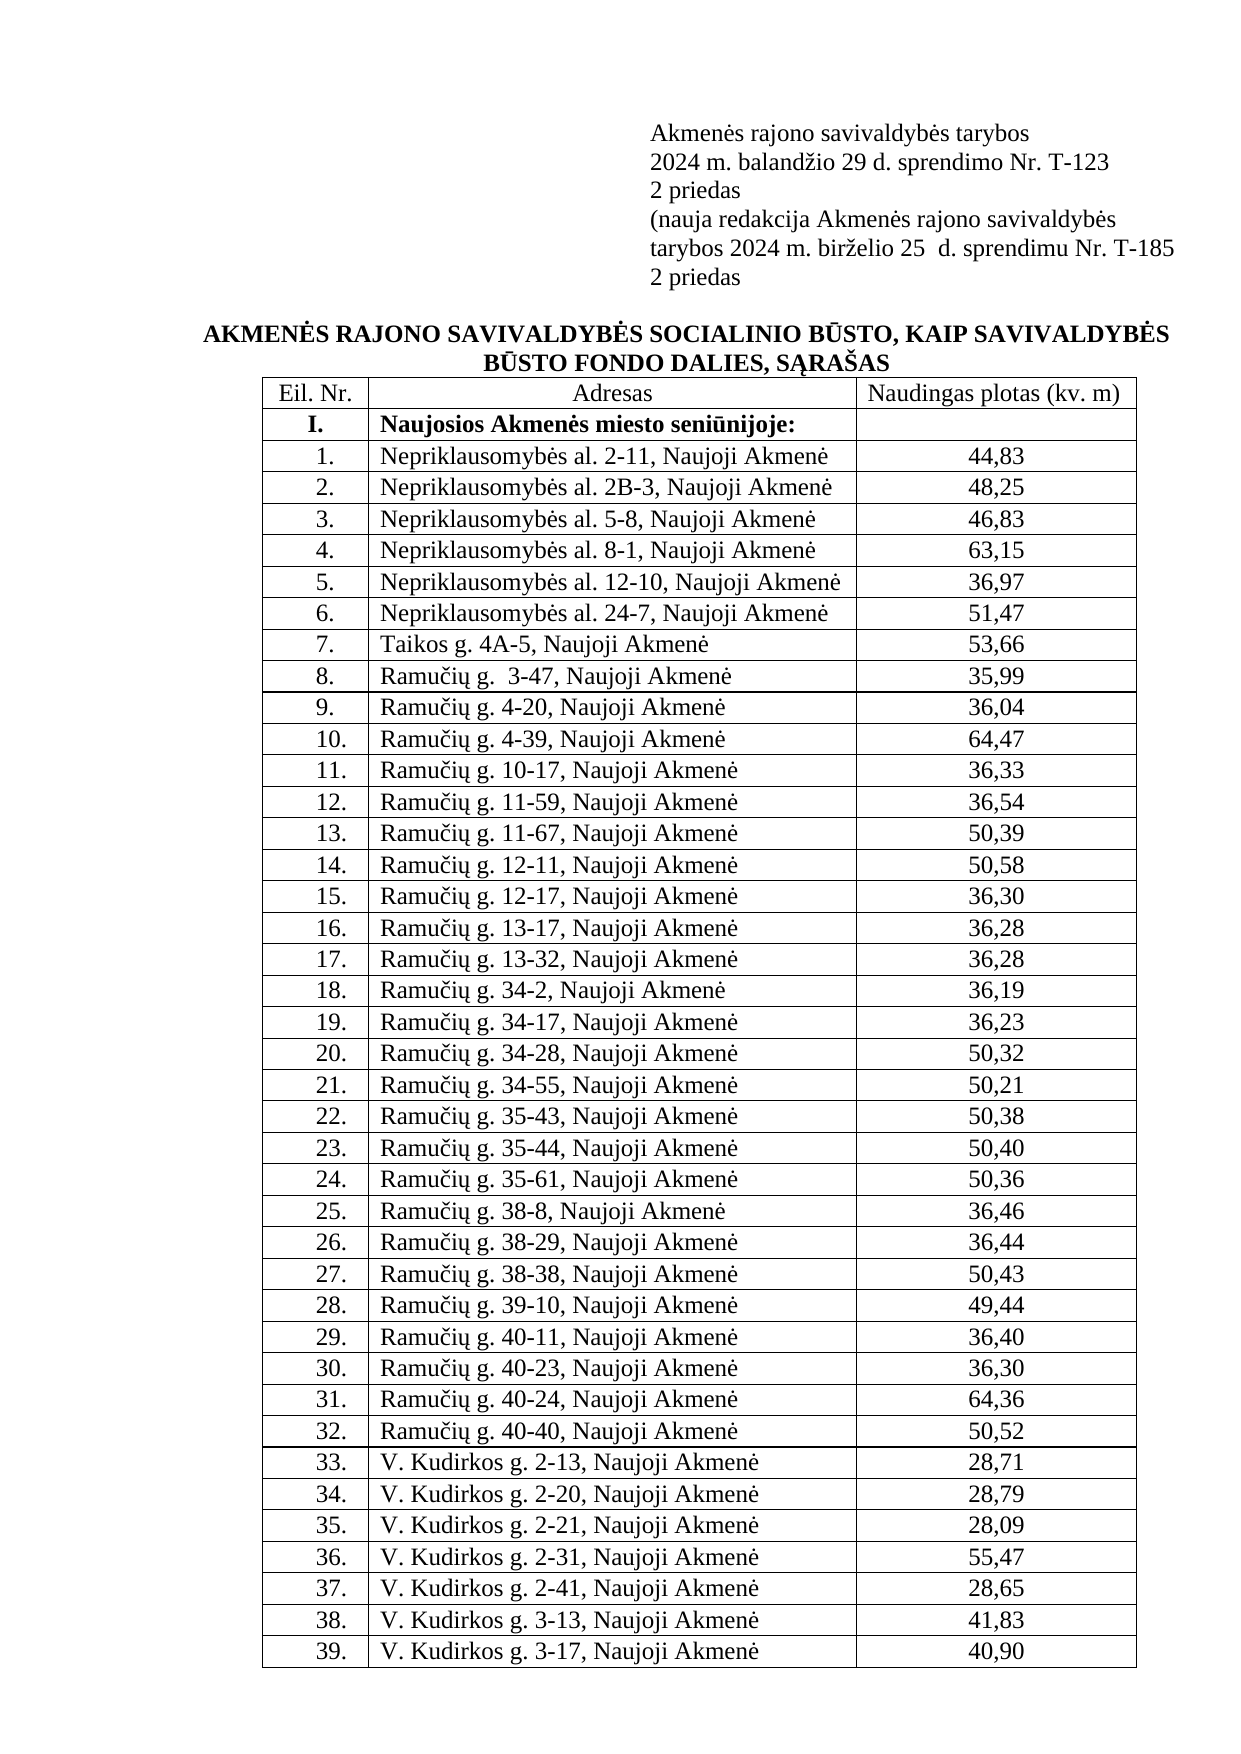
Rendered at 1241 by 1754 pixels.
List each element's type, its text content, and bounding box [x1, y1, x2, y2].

table_cell 33. [263, 1448, 368, 1478]
table_cell 24. [263, 1164, 368, 1195]
table_cell 38. [263, 1605, 368, 1635]
table_cell 28,71 [857, 1448, 1136, 1478]
text 2 priedas [177, 176, 1196, 204]
table_cell Nepriklausomybės al. 8-1, Naujoji Akmenė [369, 535, 856, 566]
table_cell V. Kudirkos g. 3-17, Naujoji Akmenė [369, 1636, 856, 1667]
table_cell 50,52 [857, 1416, 1136, 1446]
table_cell 25. [263, 1196, 368, 1226]
table_cell 32. [263, 1416, 368, 1446]
table_cell 11. [263, 755, 368, 786]
table_cell Ramučių g. 11-59, Naujoji Akmenė [369, 787, 856, 817]
table_cell 29. [263, 1322, 368, 1352]
table_cell 8. [263, 661, 368, 691]
table_cell 41,83 [857, 1605, 1136, 1635]
table_cell Nepriklausomybės al. 24-7, Naujoji Akmenė [369, 598, 856, 628]
table_cell 13. [263, 818, 368, 849]
table_cell 50,38 [857, 1101, 1136, 1132]
table_cell Ramučių g. 35-61, Naujoji Akmenė [369, 1164, 856, 1195]
table_cell 17. [263, 944, 368, 974]
text AKMENĖS RAJONO SAVIVALDYBĖS SOCIALINIO BŪSTO, KAIP SAVIVALDYBĖS BŪSTO FONDO DALIES, SĄRAŠAS [177, 319, 1196, 377]
table_cell 63,15 [857, 535, 1136, 566]
table_cell Taikos g. 4A-5, Naujoji Akmenė [369, 630, 856, 660]
table_cell 36,33 [857, 755, 1136, 786]
table_cell 2. [263, 472, 368, 503]
table_cell 50,40 [857, 1133, 1136, 1163]
table_cell 9. [263, 693, 368, 723]
table_cell Ramučių g. 10-17, Naujoji Akmenė [369, 755, 856, 786]
table_cell 28,65 [857, 1573, 1136, 1604]
table_cell V. Kudirkos g. 2-21, Naujoji Akmenė [369, 1510, 856, 1541]
table_cell 53,66 [857, 630, 1136, 660]
table_cell Ramučių g. 12-17, Naujoji Akmenė [369, 881, 856, 912]
table_cell 36,28 [857, 913, 1136, 943]
table_cell 40,90 [857, 1636, 1136, 1667]
table_cell 36,46 [857, 1196, 1136, 1226]
table_cell 28,79 [857, 1479, 1136, 1509]
table_cell 36,28 [857, 944, 1136, 974]
table_cell 27. [263, 1259, 368, 1289]
table_cell Ramučių g. 34-55, Naujoji Akmenė [369, 1070, 856, 1100]
table_cell V. Kudirkos g. 2-31, Naujoji Akmenė [369, 1542, 856, 1572]
table_cell Ramučių g. 4-39, Naujoji Akmenė [369, 724, 856, 754]
table_cell 48,25 [857, 472, 1136, 503]
table_cell 46,83 [857, 504, 1136, 534]
table_cell Ramučių g. 35-43, Naujoji Akmenė [369, 1101, 856, 1132]
table_cell 51,47 [857, 598, 1136, 628]
table_cell 1. [263, 441, 368, 471]
table_cell 3. [263, 504, 368, 534]
table_cell V. Kudirkos g. 2-20, Naujoji Akmenė [369, 1479, 856, 1509]
table_cell 20. [263, 1039, 368, 1069]
text 2024 m. balandžio 29 d. sprendimo Nr. T-123 [177, 147, 1196, 176]
text Akmenės rajono savivaldybės tarybos [177, 118, 1196, 147]
text (nauja redakcija Akmenės rajono savivaldybės [177, 204, 1196, 233]
table_cell 4. [263, 535, 368, 566]
text tarybos 2024 m. birželio 25 d. sprendimu Nr. T-185 [177, 233, 1196, 262]
table_cell Ramučių g. 13-17, Naujoji Akmenė [369, 913, 856, 943]
table_header Eil. Nr. [263, 378, 368, 408]
table_cell 50,36 [857, 1164, 1136, 1195]
table_cell 23. [263, 1133, 368, 1163]
table_cell 34. [263, 1479, 368, 1509]
text 2 priedas [177, 262, 1196, 291]
table_cell Ramučių g. 38-29, Naujoji Akmenė [369, 1227, 856, 1258]
table_cell Ramučių g. 39-10, Naujoji Akmenė [369, 1290, 856, 1321]
table_cell 36,04 [857, 693, 1136, 723]
table_cell 64,36 [857, 1385, 1136, 1415]
table_cell 36,19 [857, 976, 1136, 1006]
table_cell 36,23 [857, 1007, 1136, 1037]
table_cell Ramučių g. 3-47, Naujoji Akmenė [369, 661, 856, 691]
table_cell 36,30 [857, 1353, 1136, 1383]
table_cell V. Kudirkos g. 3-13, Naujoji Akmenė [369, 1605, 856, 1635]
table_cell 50,43 [857, 1259, 1136, 1289]
table_cell Ramučių g. 35-44, Naujoji Akmenė [369, 1133, 856, 1163]
table_cell 36,44 [857, 1227, 1136, 1258]
table_cell 50,58 [857, 850, 1136, 880]
table_cell Ramučių g. 4-20, Naujoji Akmenė [369, 693, 856, 723]
table_cell Nepriklausomybės al. 2B-3, Naujoji Akmenė [369, 472, 856, 503]
table_cell 36,30 [857, 881, 1136, 912]
table_cell I. [263, 409, 368, 440]
table_cell Ramučių g. 40-23, Naujoji Akmenė [369, 1353, 856, 1383]
table_cell 19. [263, 1007, 368, 1037]
table_cell 36. [263, 1542, 368, 1572]
table_cell 44,83 [857, 441, 1136, 471]
table_cell 12. [263, 787, 368, 817]
table_cell 10. [263, 724, 368, 754]
table_cell Ramučių g. 34-2, Naujoji Akmenė [369, 976, 856, 1006]
table_cell [857, 409, 1136, 440]
table_header Adresas [369, 378, 856, 408]
table_cell Ramučių g. 40-11, Naujoji Akmenė [369, 1322, 856, 1352]
table_cell 39. [263, 1636, 368, 1667]
table_cell Ramučių g. 40-24, Naujoji Akmenė [369, 1385, 856, 1415]
table_cell 55,47 [857, 1542, 1136, 1572]
table_cell 50,39 [857, 818, 1136, 849]
table_cell 35. [263, 1510, 368, 1541]
table_cell V. Kudirkos g. 2-41, Naujoji Akmenė [369, 1573, 856, 1604]
table_cell Nepriklausomybės al. 12-10, Naujoji Akmenė [369, 567, 856, 597]
table_cell 5. [263, 567, 368, 597]
table_cell 50,21 [857, 1070, 1136, 1100]
table_cell 14. [263, 850, 368, 880]
table_cell Nepriklausomybės al. 5-8, Naujoji Akmenė [369, 504, 856, 534]
table_cell 49,44 [857, 1290, 1136, 1321]
table_cell 35,99 [857, 661, 1136, 691]
table_cell 36,54 [857, 787, 1136, 817]
table_cell 26. [263, 1227, 368, 1258]
table_cell 30. [263, 1353, 368, 1383]
table_cell Nepriklausomybės al. 2-11, Naujoji Akmenė [369, 441, 856, 471]
table_cell 31. [263, 1385, 368, 1415]
table_cell Ramučių g. 38-38, Naujoji Akmenė [369, 1259, 856, 1289]
table_cell V. Kudirkos g. 2-13, Naujoji Akmenė [369, 1448, 856, 1478]
table_header Naudingas plotas (kv. m) [857, 378, 1136, 408]
table_cell 7. [263, 630, 368, 660]
table_cell 6. [263, 598, 368, 628]
table_cell Ramučių g. 13-32, Naujoji Akmenė [369, 944, 856, 974]
table_cell 50,32 [857, 1039, 1136, 1069]
table_cell 16. [263, 913, 368, 943]
table_cell Ramučių g. 11-67, Naujoji Akmenė [369, 818, 856, 849]
table_cell 36,97 [857, 567, 1136, 597]
table_cell 21. [263, 1070, 368, 1100]
table_cell 64,47 [857, 724, 1136, 754]
table_cell Naujosios Akmenės miesto seniūnijoje: [369, 409, 856, 440]
table_cell 15. [263, 881, 368, 912]
table_cell Ramučių g. 34-28, Naujoji Akmenė [369, 1039, 856, 1069]
table_cell 18. [263, 976, 368, 1006]
table_cell 28. [263, 1290, 368, 1321]
table_cell Ramučių g. 12-11, Naujoji Akmenė [369, 850, 856, 880]
table_cell 22. [263, 1101, 368, 1132]
table_cell Ramučių g. 40-40, Naujoji Akmenė [369, 1416, 856, 1446]
table_cell 37. [263, 1573, 368, 1604]
table_cell 36,40 [857, 1322, 1136, 1352]
table_cell Ramučių g. 38-8, Naujoji Akmenė [369, 1196, 856, 1226]
table_cell Ramučių g. 34-17, Naujoji Akmenė [369, 1007, 856, 1037]
table_cell 28,09 [857, 1510, 1136, 1541]
